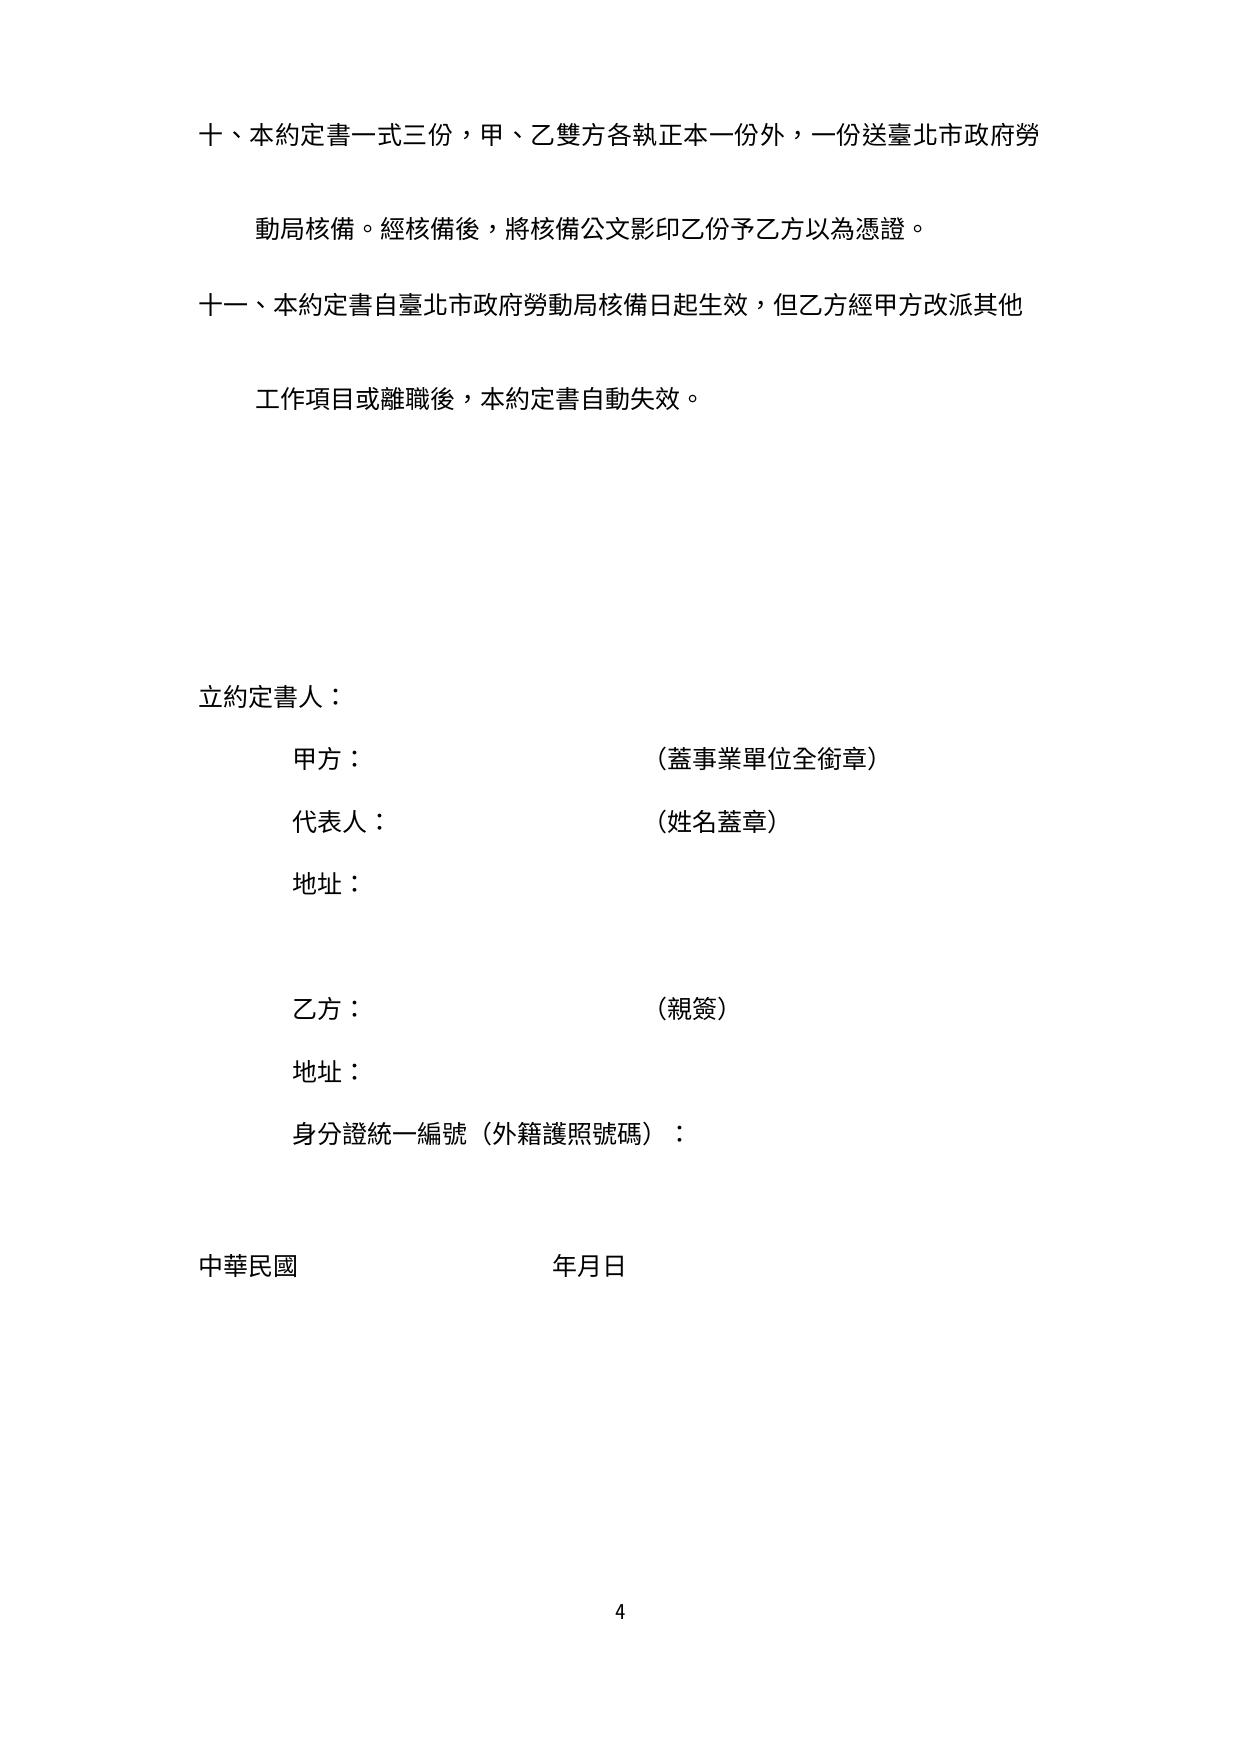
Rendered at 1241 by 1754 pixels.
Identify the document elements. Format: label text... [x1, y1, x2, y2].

table_cell [188, 591, 1053, 654]
table_cell 中華民國 [188, 1216, 516, 1293]
table_cell 十一、本約定書自臺北市政府勞動局核備日起生效，但乙方經甲方改派其他工作項目或離職後，本約定書自動失效。 [188, 262, 1053, 591]
table_cell 年月日 [516, 1216, 1053, 1293]
table_cell 十、本約定書一式三份，甲、乙雙方各執正本一份外，一份送臺北市政府勞動局核備。經核備後，將核備公文影印乙份予乙方以為憑證。 [188, 92, 1053, 262]
table_cell 乙方： （親簽） 地址： 身分證統一編號（外籍護照號碼）： [188, 904, 1053, 1216]
table_cell 立約定書人： 甲方： （蓋事業單位全銜章） 代表人： （姓名蓋章） 地址： [188, 654, 1053, 904]
